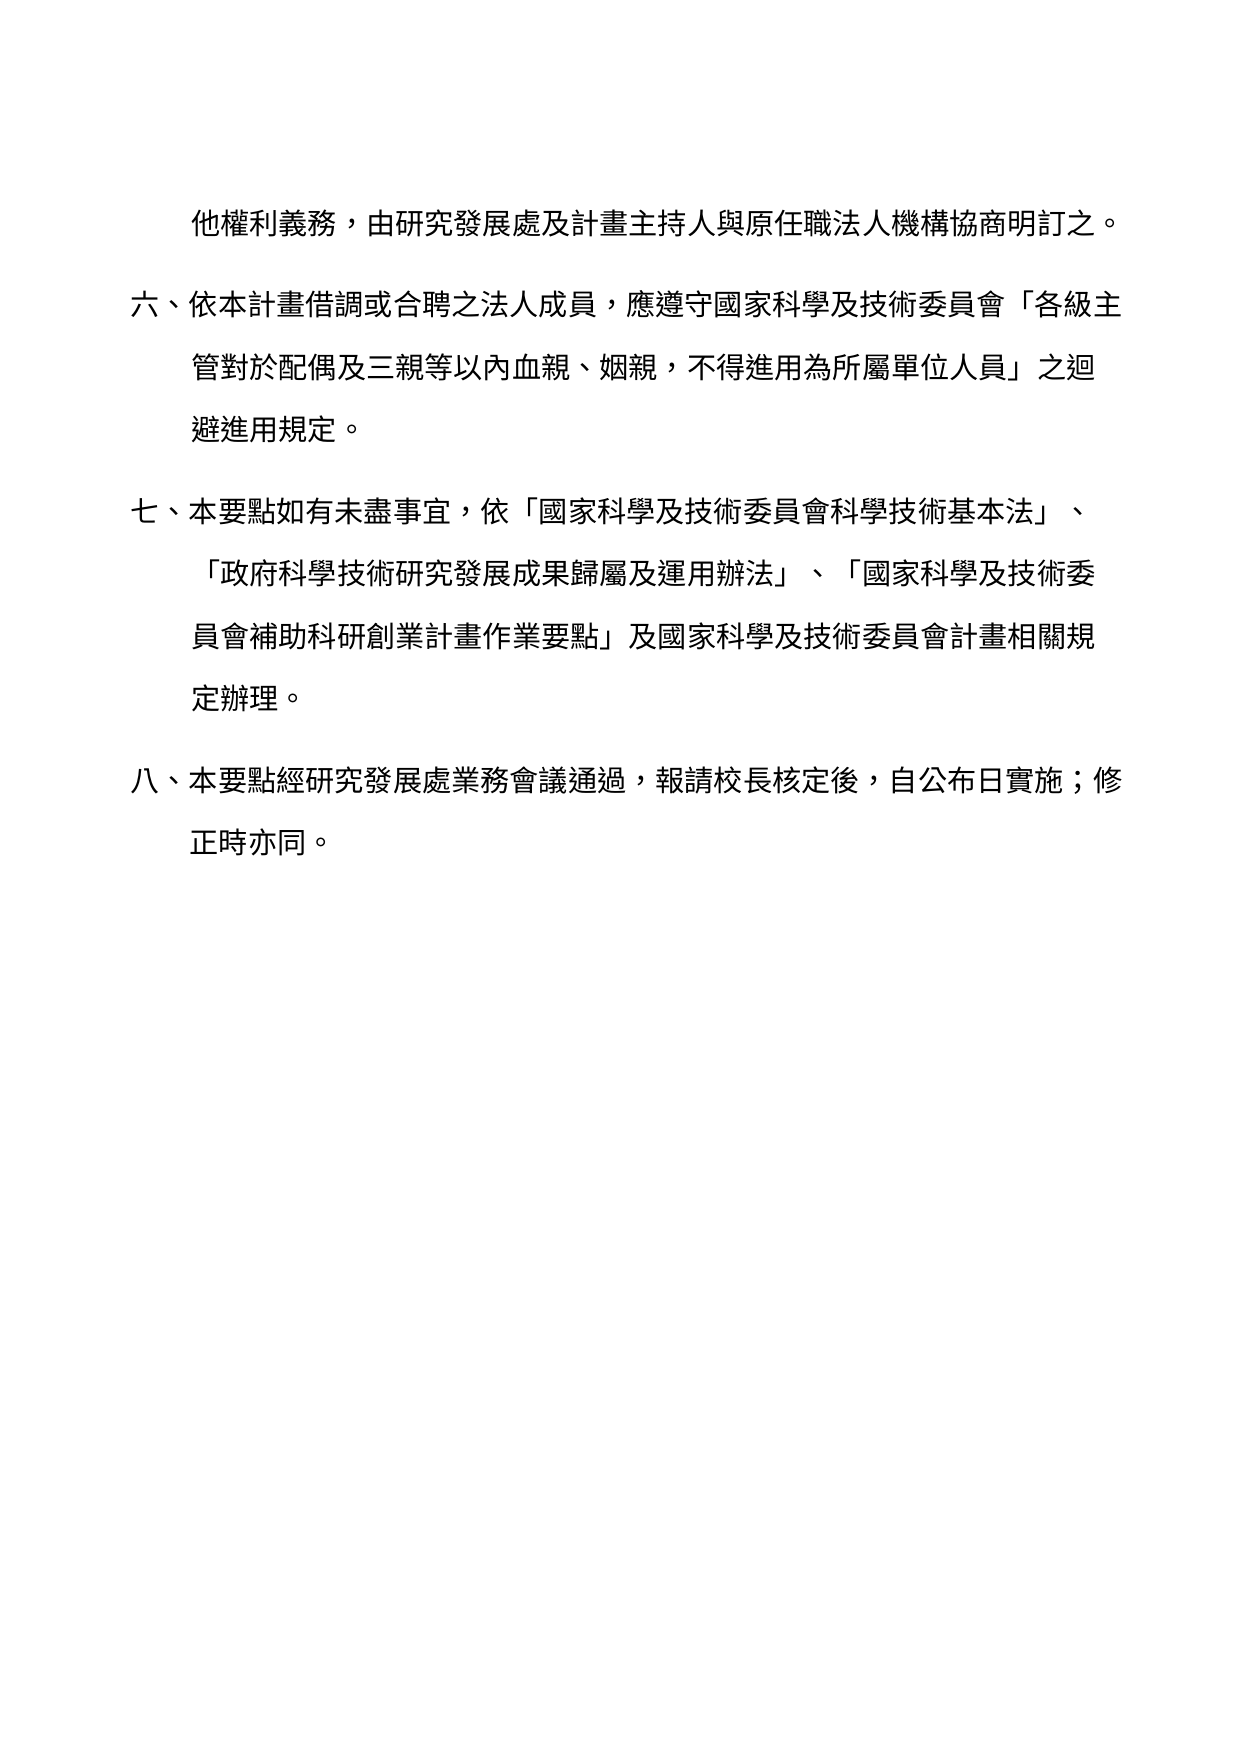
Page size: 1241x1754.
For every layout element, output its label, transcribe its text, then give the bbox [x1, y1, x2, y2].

text 他權利義務，由研究發展處及計畫主持人與原任職法人機構協商明訂之。 [130, 180, 1122, 242]
text 七、本要點如有未盡事宜，依「國家科學及技術委員會科學技術基本法」、「政府科學技術研究發展成果歸屬及運用辦法」、「國家科學及技術委員會補助科研創業計畫作業要點」及國家科學及技術委員會計畫相關規定辦理。 [130, 468, 1122, 718]
text 六、依本計畫借調或合聘之法人成員，應遵守國家科學及技術委員會「各級主管對於配偶及三親等以內血親、姻親，不得進用為所屬單位人員」之迴避進用規定。 [130, 261, 1122, 449]
text 八、本要點經研究發展處業務會議通過，報請校長核定後，自公布日實施；修正時亦同。 [130, 737, 1122, 862]
